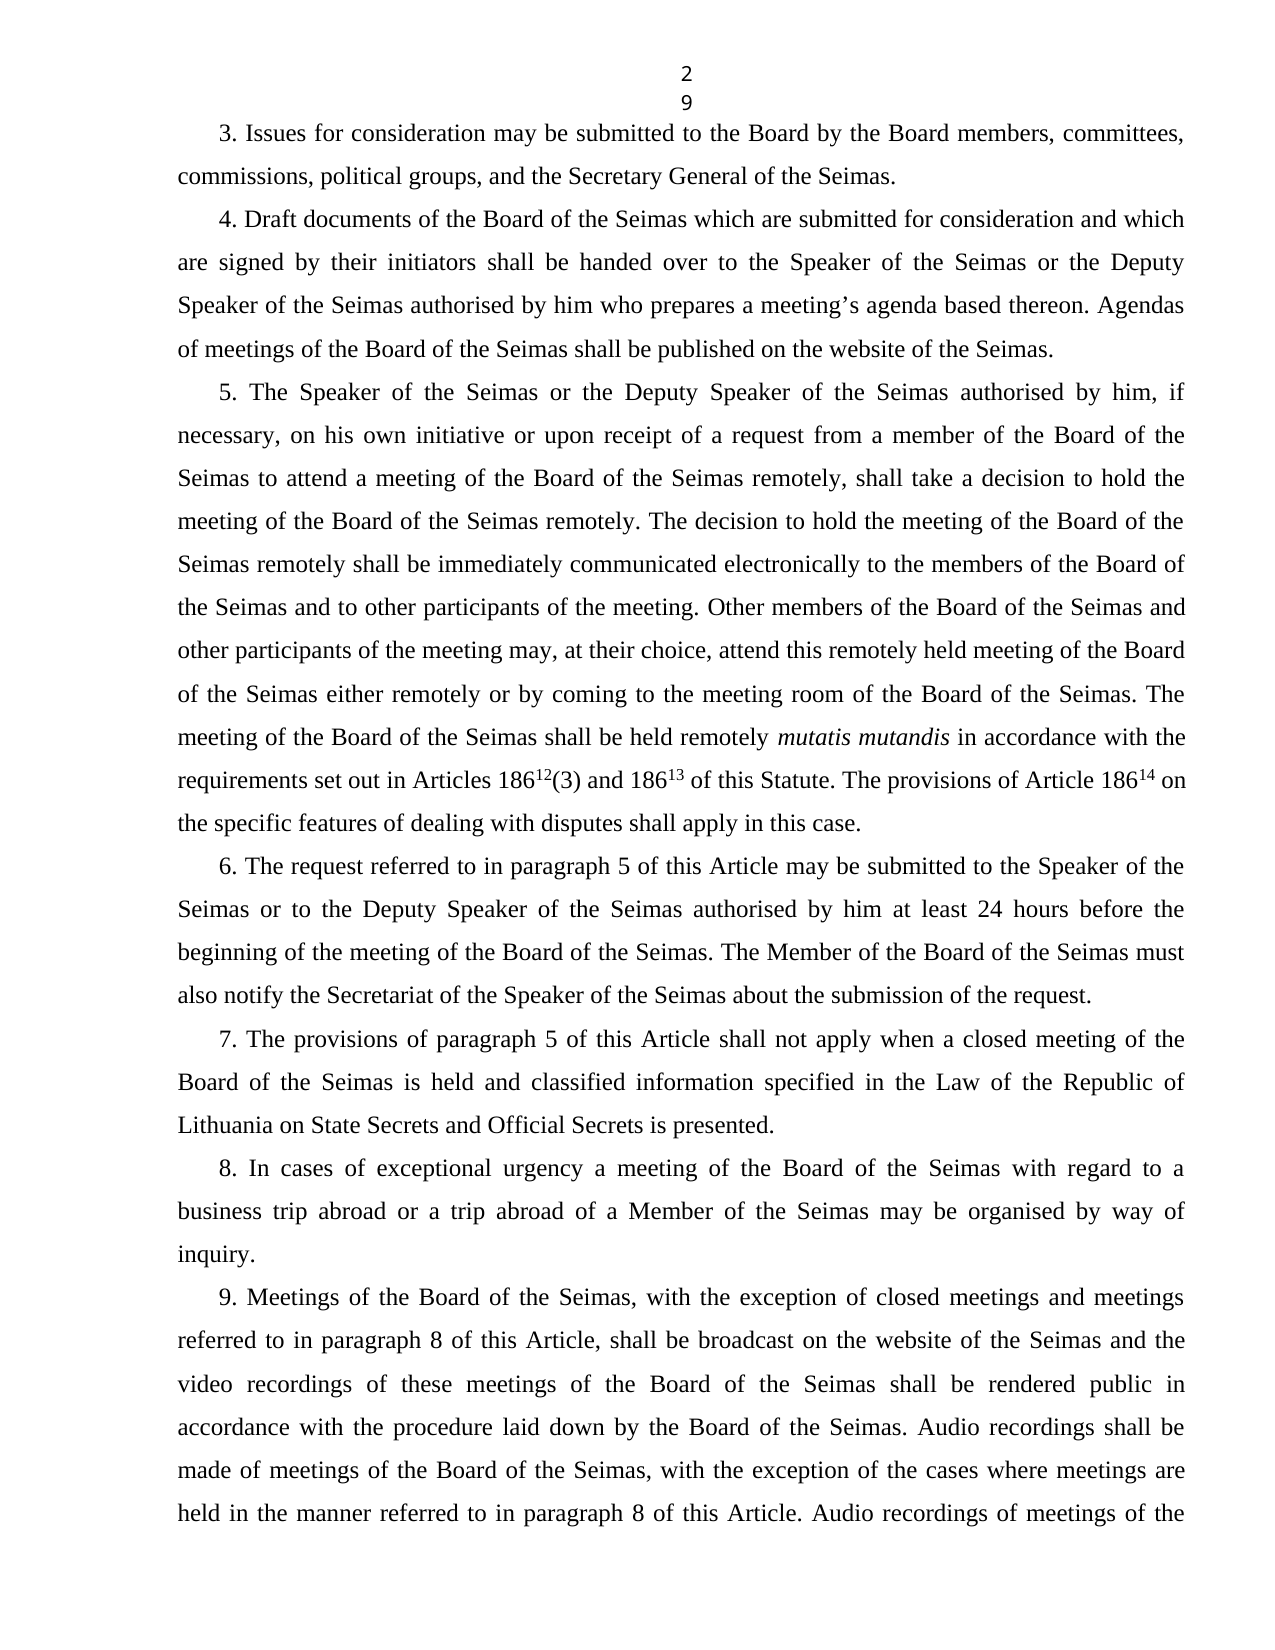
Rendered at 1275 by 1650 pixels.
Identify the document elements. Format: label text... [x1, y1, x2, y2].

text 5. The Speaker of the Seimas or the Deputy Speaker of the Seimas authorised by him, if necessary, on his own initiative or upon receipt of a request from a member of the Board of the Seimas to attend a meeting of the Board of the Seimas remotely, shall take a decision to hold the meeting of the Board of the Seimas remotely. The decision to hold the meeting of the Board of the Seimas remotely shall be immediately communicated electronically to the members of the Board of the Seimas and to other participants of the meeting. Other members of the Board of the Seimas and other participants of the meeting may, at their choice, attend this remotely held meeting of the Board of the Seimas either remotely or by coming to the meeting room of the Board of the Seimas. The meeting of the Board of the Seimas shall be held remotely mutatis mutandis in accordance with the requirements set out in Articles 18612(3) and 18613 of this Statute. The provisions of Article 18614 on the specific features of dealing with disputes shall apply in this case. [177, 377, 1186, 837]
text 6. The request referred to in paragraph 5 of this Article may be submitted to the Speaker of the Seimas or to the Deputy Speaker of the Seimas authorised by him at least 24 hours before the beginning of the meeting of the Board of the Seimas. The Member of the Board of the Seimas must also notify the Secretariat of the Speaker of the Seimas about the submission of the request. [177, 851, 1186, 1009]
text 8. In cases of exceptional urgency a meeting of the Board of the Seimas with regard to a business trip abroad or a trip abroad of a Member of the Seimas may be organised by way of inquiry. [177, 1153, 1186, 1268]
text 4. Draft documents of the Board of the Seimas which are submitted for consideration and which are signed by their initiators shall be handed over to the Speaker of the Seimas or the Deputy Speaker of the Seimas authorised by him who prepares a meeting’s agenda based thereon. Agendas of meetings of the Board of the Seimas shall be published on the website of the Seimas. [177, 204, 1186, 362]
text 3. Issues for consideration may be submitted to the Board by the Board members, committees, commissions, political groups, and the Secretary General of the Seimas. [177, 118, 1186, 190]
text 9. Meetings of the Board of the Seimas, with the exception of closed meetings and meetings referred to in paragraph 8 of this Article, shall be broadcast on the website of the Seimas and the video recordings of these meetings of the Board of the Seimas shall be rendered public in accordance with the procedure laid down by the Board of the Seimas. Audio recordings shall be made of meetings of the Board of the Seimas, with the exception of the cases where meetings are held in the manner referred to in paragraph 8 of this Article. Audio recordings of meetings of the [177, 1282, 1186, 1527]
text 7. The provisions of paragraph 5 of this Article shall not apply when a closed meeting of the Board of the Seimas is held and classified information specified in the Law of the Republic of Lithuania on State Secrets and Official Secrets is presented. [177, 1024, 1186, 1139]
